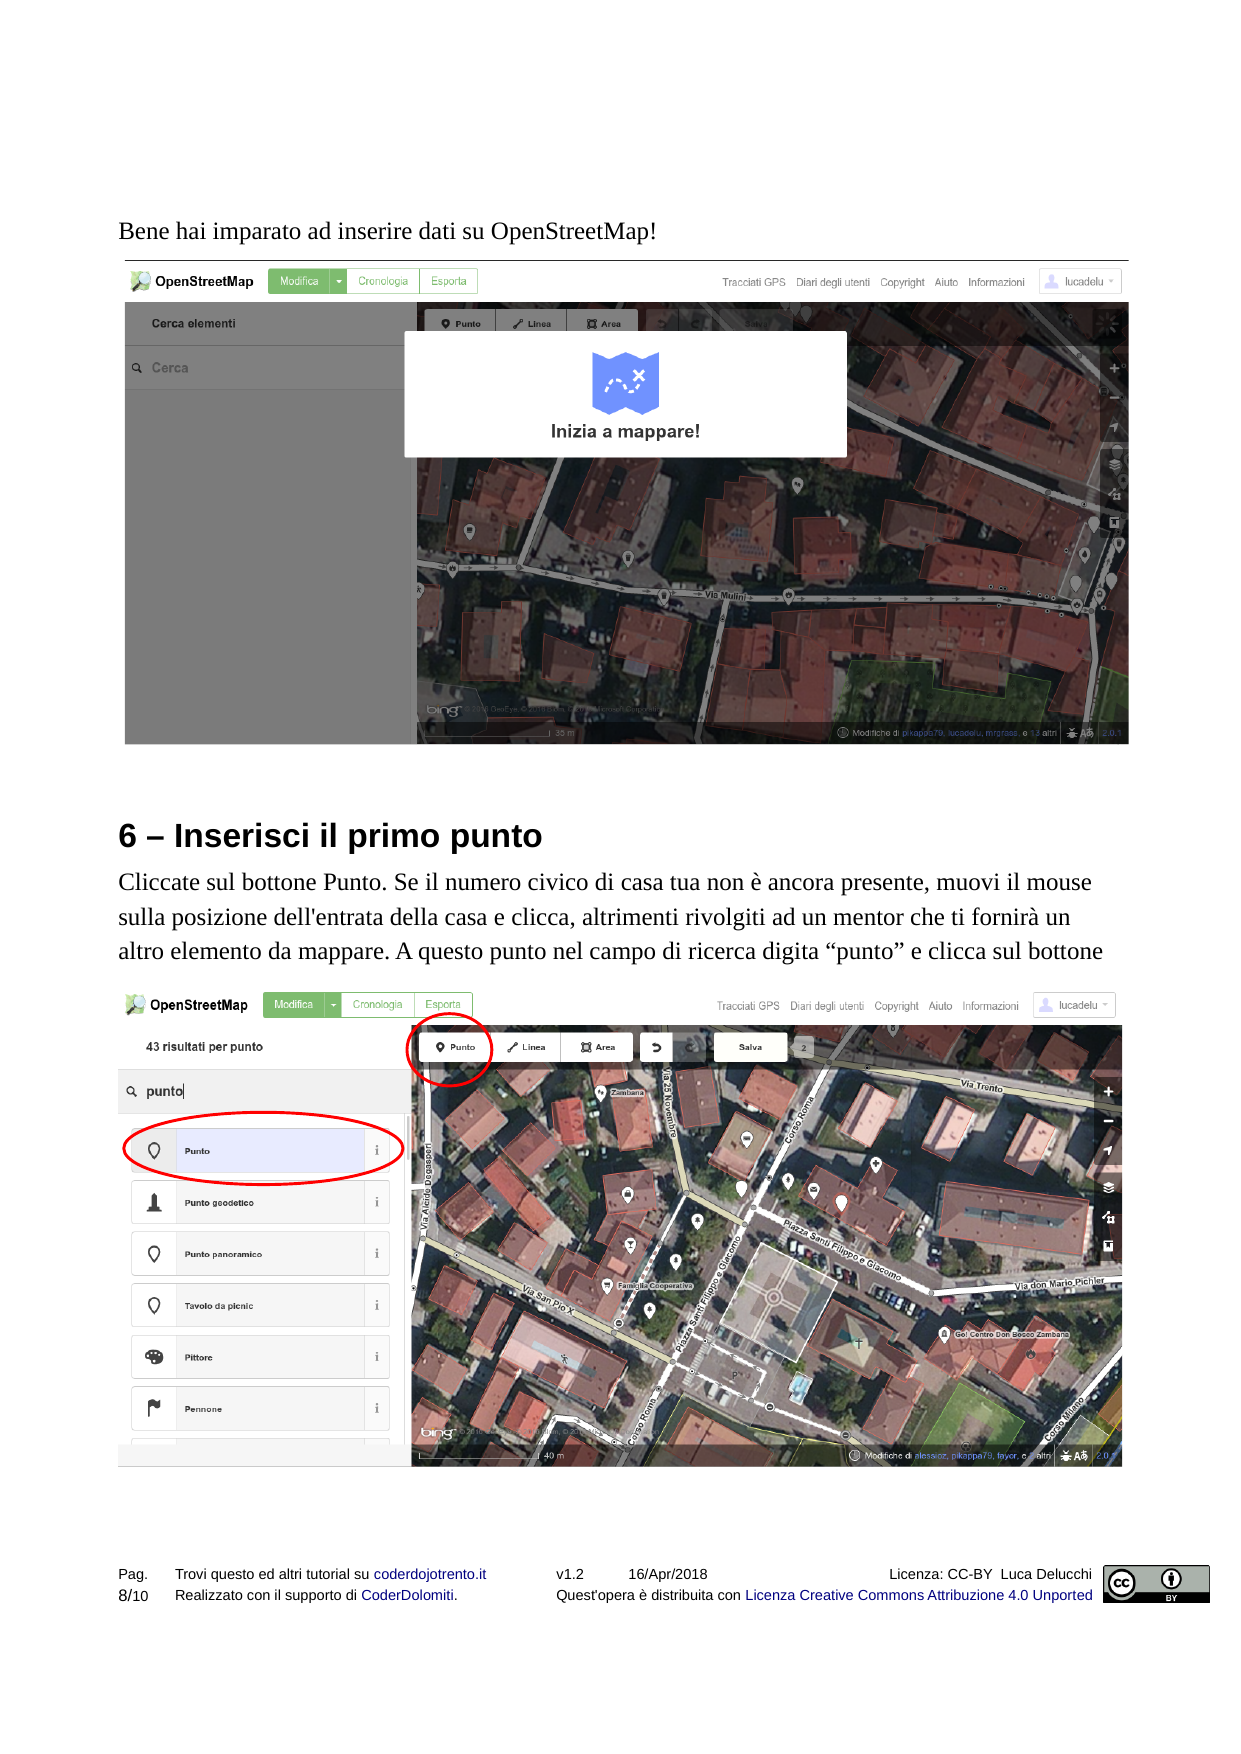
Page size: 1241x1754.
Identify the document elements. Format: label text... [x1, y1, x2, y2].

picture [124, 260, 1129, 745]
subtitle 6 – Inserisci il primo punto [118, 816, 1122, 855]
picture [118, 985, 1123, 1467]
text Bene hai imparato ad inserire dati su OpenStreetMap! [118, 216, 1122, 245]
picture [1103, 1565, 1210, 1603]
text Cliccate sul bottone Punto. Se il numero civico di casa tua non è ancora presente, muovi il mouse sulla posizione dell'entrata della casa e clicca, altrimenti rivolgiti ad un mentor che ti fornirà un altro elemento da mappare. A questo punto nel campo di ricerca digita “punto” e clicca sul bottone [118, 867, 1122, 965]
